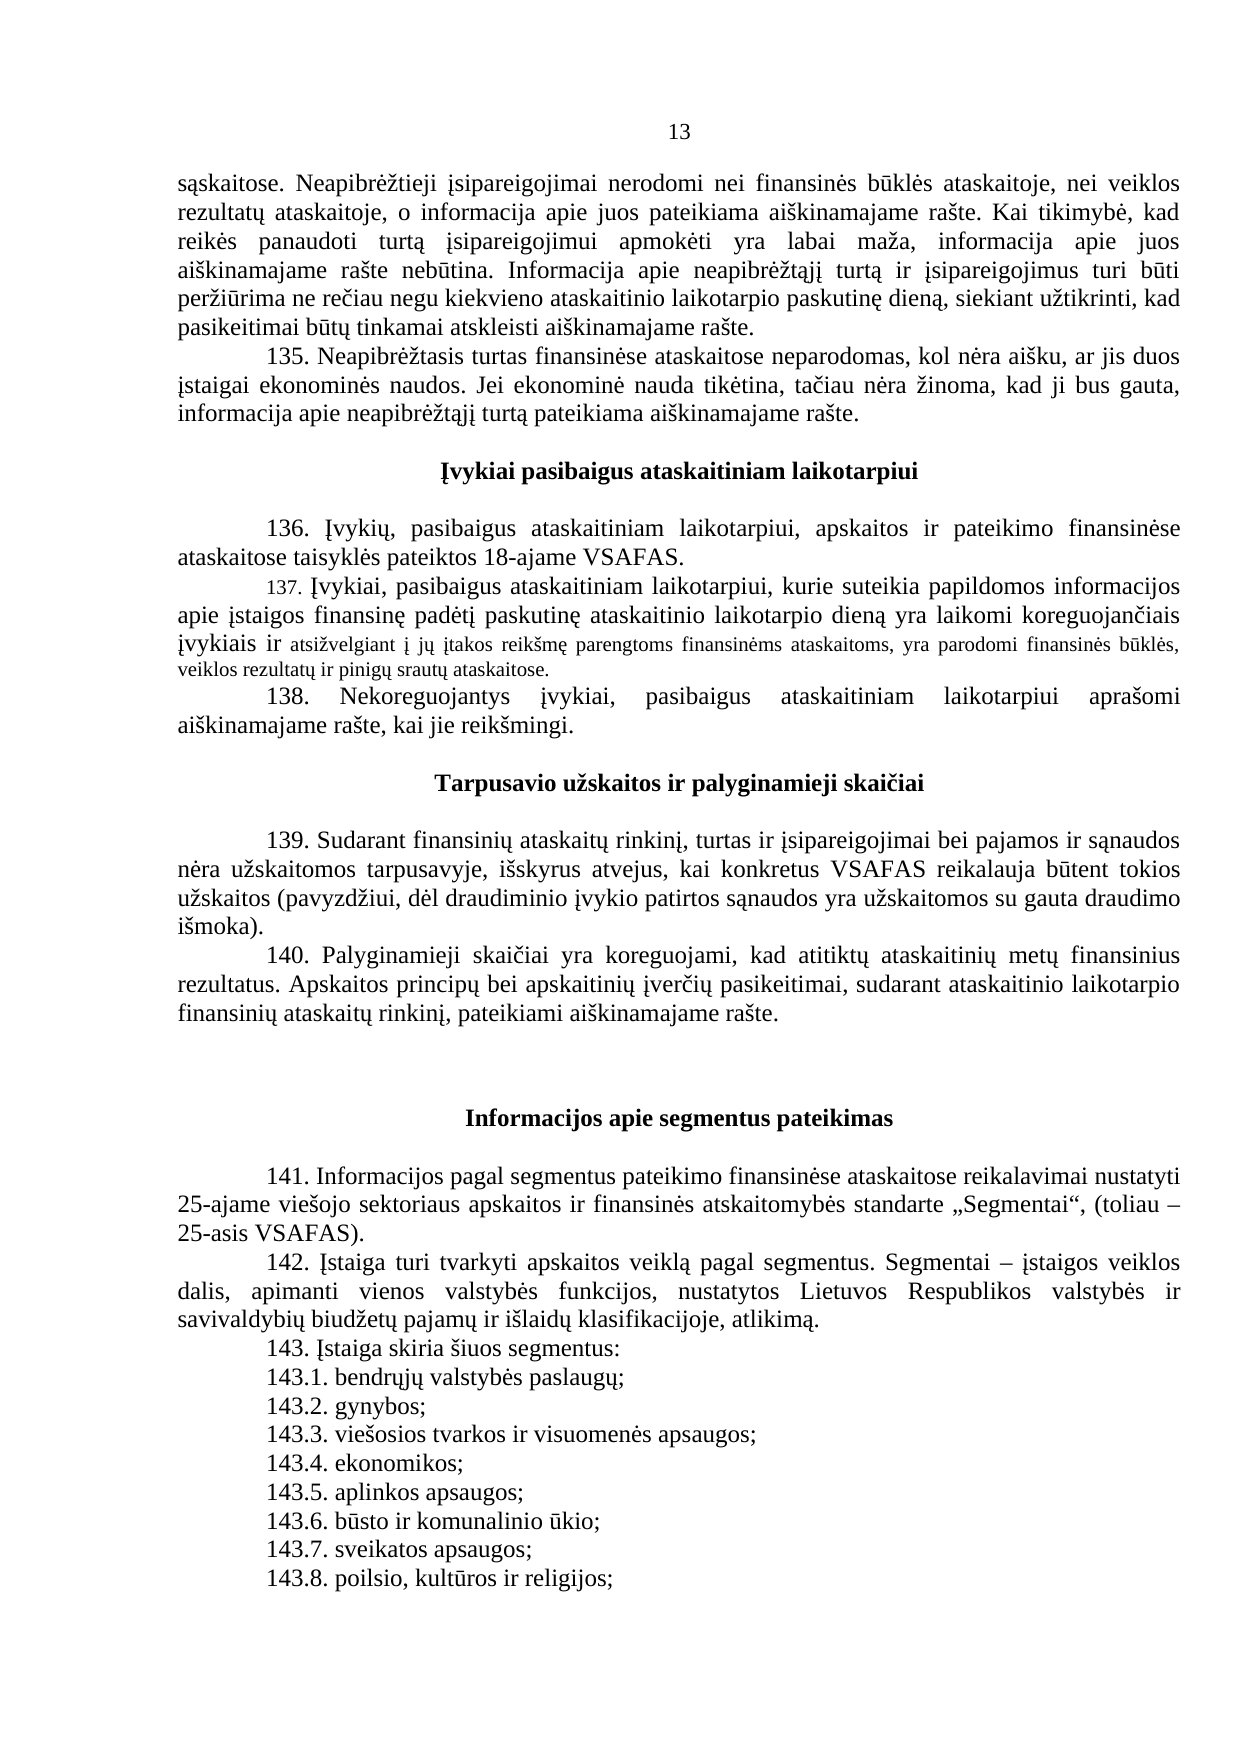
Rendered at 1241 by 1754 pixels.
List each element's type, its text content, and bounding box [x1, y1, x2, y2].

text Informacijos apie segmentus pateikimas [177, 1103, 1181, 1132]
text sąskaitose. Neapibrėžtieji įsipareigojimai nerodomi nei finansinės būklės ataskaitoje, nei veiklos rezultatų ataskaitoje, o informacija apie juos pateikiama aiškinamajame rašte. Kai tikimybė, kad reikės panaudoti turtą įsipareigojimui apmokėti yra labai maža, informacija apie juos aiškinamajame rašte nebūtina. Informacija apie neapibrėžtąjį turtą ir įsipareigojimus turi būti peržiūrima ne rečiau negu kiekvieno ataskaitinio laikotarpio paskutinę dieną, siekiant užtikrinti, kad pasikeitimai būtų tinkamai atskleisti aiškinamajame rašte. [177, 168, 1181, 341]
text 142. Įstaiga turi tvarkyti apskaitos veiklą pagal segmentus. Segmentai – įstaigos veiklos dalis, apimanti vienos valstybės funkcijos, nustatytos Lietuvos Respublikos valstybės ir savivaldybių biudžetų pajamų ir išlaidų klasifikacijoje, atlikimą. [177, 1247, 1181, 1333]
text 143.4. ekonomikos; [177, 1448, 1181, 1477]
text 139. Sudarant finansinių ataskaitų rinkinį, turtas ir įsipareigojimai bei pajamos ir sąnaudos nėra užskaitomos tarpusavyje, išskyrus atvejus, kai konkretus VSAFAS reikalauja būtent tokios užskaitos (pavyzdžiui, dėl draudiminio įvykio patirtos sąnaudos yra užskaitomos su gauta draudimo išmoka). [177, 825, 1181, 940]
text 143.8. poilsio, kultūros ir religijos; [177, 1563, 1181, 1592]
text 140. Palyginamieji skaičiai yra koreguojami, kad atitiktų ataskaitinių metų finansinius rezultatus. Apskaitos principų bei apskaitinių įverčių pasikeitimai, sudarant ataskaitinio laikotarpio finansinių ataskaitų rinkinį, pateikiami aiškinamajame rašte. [177, 940, 1181, 1026]
text 143.6. būsto ir komunalinio ūkio; [177, 1506, 1181, 1534]
text 135. Neapibrėžtasis turtas finansinėse ataskaitose neparodomas, kol nėra aišku, ar jis duos įstaigai ekonominės naudos. Jei ekonominė nauda tikėtina, tačiau nėra žinoma, kad ji bus gauta, informacija apie neapibrėžtąjį turtą pateikiama aiškinamajame rašte. [177, 341, 1181, 427]
text 143.3. viešosios tvarkos ir visuomenės apsaugos; [177, 1419, 1181, 1448]
text 143.1. bendrųjų valstybės paslaugų; [266, 1362, 1181, 1391]
text 143.2. gynybos; [266, 1391, 1181, 1419]
text 138. Nekoreguojantys įvykiai, pasibaigus ataskaitiniam laikotarpiui aprašomi aiškinamajame rašte, kai jie reikšmingi. [177, 681, 1181, 739]
text 143.5. aplinkos apsaugos; [177, 1477, 1181, 1506]
text 143. Įstaiga skiria šiuos segmentus: [177, 1333, 1181, 1362]
text 143.7. sveikatos apsaugos; [177, 1534, 1181, 1563]
text Tarpusavio užskaitos ir palyginamieji skaičiai [177, 768, 1181, 796]
text Įvykiai pasibaigus ataskaitiniam laikotarpiui [177, 456, 1181, 485]
text 141. Informacijos pagal segmentus pateikimo finansinėse ataskaitose reikalavimai nustatyti 25-ajame viešojo sektoriaus apskaitos ir finansinės atskaitomybės standarte „Segmentai“, (toliau – 25-asis VSAFAS). [177, 1161, 1181, 1247]
text 137. Įvykiai, pasibaigus ataskaitiniam laikotarpiui, kurie suteikia papildomos informacijos apie įstaigos finansinę padėtį paskutinę ataskaitinio laikotarpio dieną yra laikomi koreguojančiais įvykiais ir atsižvelgiant į jų įtakos reikšmę parengtoms finansinėms ataskaitoms, yra parodomi finansinės būklės, veiklos rezultatų ir pinigų srautų ataskaitose. [177, 571, 1181, 681]
text 136. Įvykių, pasibaigus ataskaitiniam laikotarpiui, apskaitos ir pateikimo finansinėse ataskaitose taisyklės pateiktos 18-ajame VSAFAS. [177, 513, 1181, 571]
